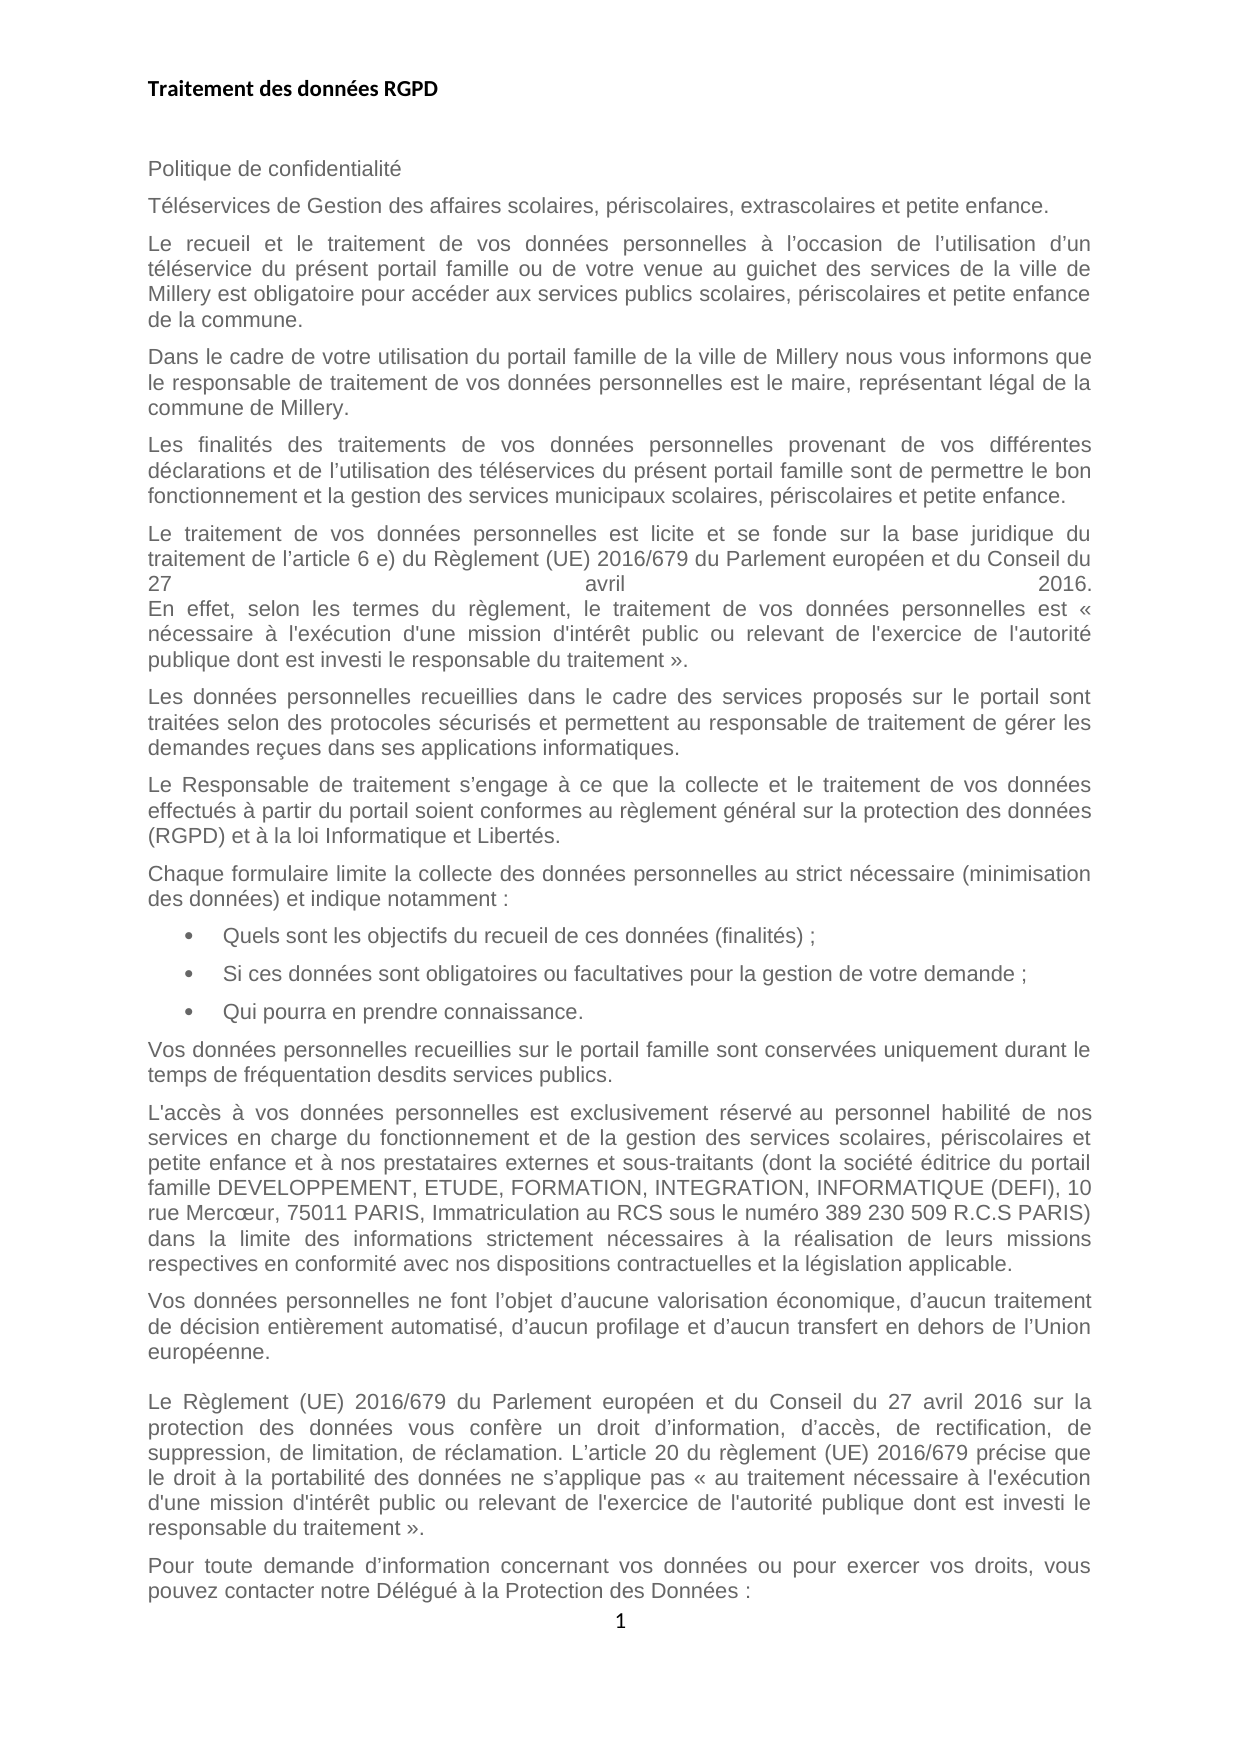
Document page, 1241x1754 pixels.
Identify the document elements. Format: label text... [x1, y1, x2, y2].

text Chaque formulaire limite la collecte des données personnelles au strict nécessaire (minimisation des données) et indique notamment : [148, 861, 1093, 911]
text Les finalités des traitements de vos données personnelles provenant de vos différentes déclarations et de l’utilisation des téléservices du présent portail famille sont de permettre le bon fonctionnement et la gestion des services municipaux scolaires, périscolaires et petite enfance. [148, 432, 1093, 508]
text Les données personnelles recueillies dans le cadre des services proposés sur le portail sont traitées selon des protocoles sécurisés et permettent au responsable de traitement de gérer les demandes reçues dans ses applications informatiques. [148, 684, 1093, 760]
list Quels sont les objectifs du recueil de ces données (finalités) ; [185, 923, 1093, 949]
list Qui pourra en prendre connaissance. [185, 999, 1093, 1024]
text Traitement des données RGPD [148, 74, 1093, 102]
text Pour toute demande d’information concernant vos données ou pour exercer vos droits, vous pouvez contacter notre Délégué à la Protection des Données : [148, 1553, 1093, 1603]
text L'accès à vos données personnelles est exclusivement réservé au personnel habilité de nos services en charge du fonctionnement et de la gestion des services scolaires, périscolaires et petite enfance et à nos prestataires externes et sous-traitants (dont la société éditrice du portail famille DEVELOPPEMENT, ETUDE, FORMATION, INTEGRATION, INFORMATIQUE (DEFI), 10 rue Mercœur, 75011 PARIS, Immatriculation au RCS sous le numéro 389 230 509 R.C.S PARIS) dans la limite des informations strictement nécessaires à la réalisation de leurs missions respectives en conformité avec nos dispositions contractuelles et la législation applicable. [148, 1099, 1093, 1276]
text Le traitement de vos données personnelles est licite et se fonde sur la base juridique du traitement de l’article 6 e) du Règlement (UE) 2016/679 du Parlement européen et du Conseil du 27 avril 2016. En effet, selon les termes du règlement, le traitement de vos données personnelles est « nécessaire à l'exécution d'une mission d'intérêt public ou relevant de l'exercice de l'autorité publique dont est investi le responsable du traitement ». [148, 521, 1093, 672]
text Vos données personnelles ne font l’objet d’aucune valorisation économique, d’aucun traitement de décision entièrement automatisé, d’aucun profilage et d’aucun transfert en dehors de l’Union européenne. Le Règlement (UE) 2016/679 du Parlement européen et du Conseil du 27 avril 2016 sur la protection des données vous confère un droit d’information, d’accès, de rectification, de suppression, de limitation, de réclamation. L’article 20 du règlement (UE) 2016/679 précise que le droit à la portabilité des données ne s’applique pas « au traitement nécessaire à l'exécution d'une mission d'intérêt public ou relevant de l'exercice de l'autorité publique dont est investi le responsable du traitement ». [148, 1288, 1093, 1541]
text Dans le cadre de votre utilisation du portail famille de la ville de Millery nous vous informons que le responsable de traitement de vos données personnelles est le maire, représentant légal de la commune de Millery. [148, 344, 1093, 420]
text Vos données personnelles recueillies sur le portail famille sont conservées uniquement durant le temps de fréquentation desdits services publics. [148, 1037, 1093, 1087]
text Le Responsable de traitement s’engage à ce que la collecte et le traitement de vos données effectués à partir du portail soient conformes au règlement général sur la protection des données (RGPD) et à la loi Informatique et Libertés. [148, 772, 1093, 848]
text Politique de confidentialité [148, 156, 1093, 181]
list Si ces données sont obligatoires ou facultatives pour la gestion de votre demande ; [185, 961, 1093, 986]
text Le recueil et le traitement de vos données personnelles à l’occasion de l’utilisation d’un téléservice du présent portail famille ou de votre venue au guichet des services de la ville de Millery est obligatoire pour accéder aux services publics scolaires, périscolaires et petite enfance de la commune. [148, 231, 1093, 332]
text Téléservices de Gestion des affaires scolaires, périscolaires, extrascolaires et petite enfance. [148, 193, 1093, 218]
